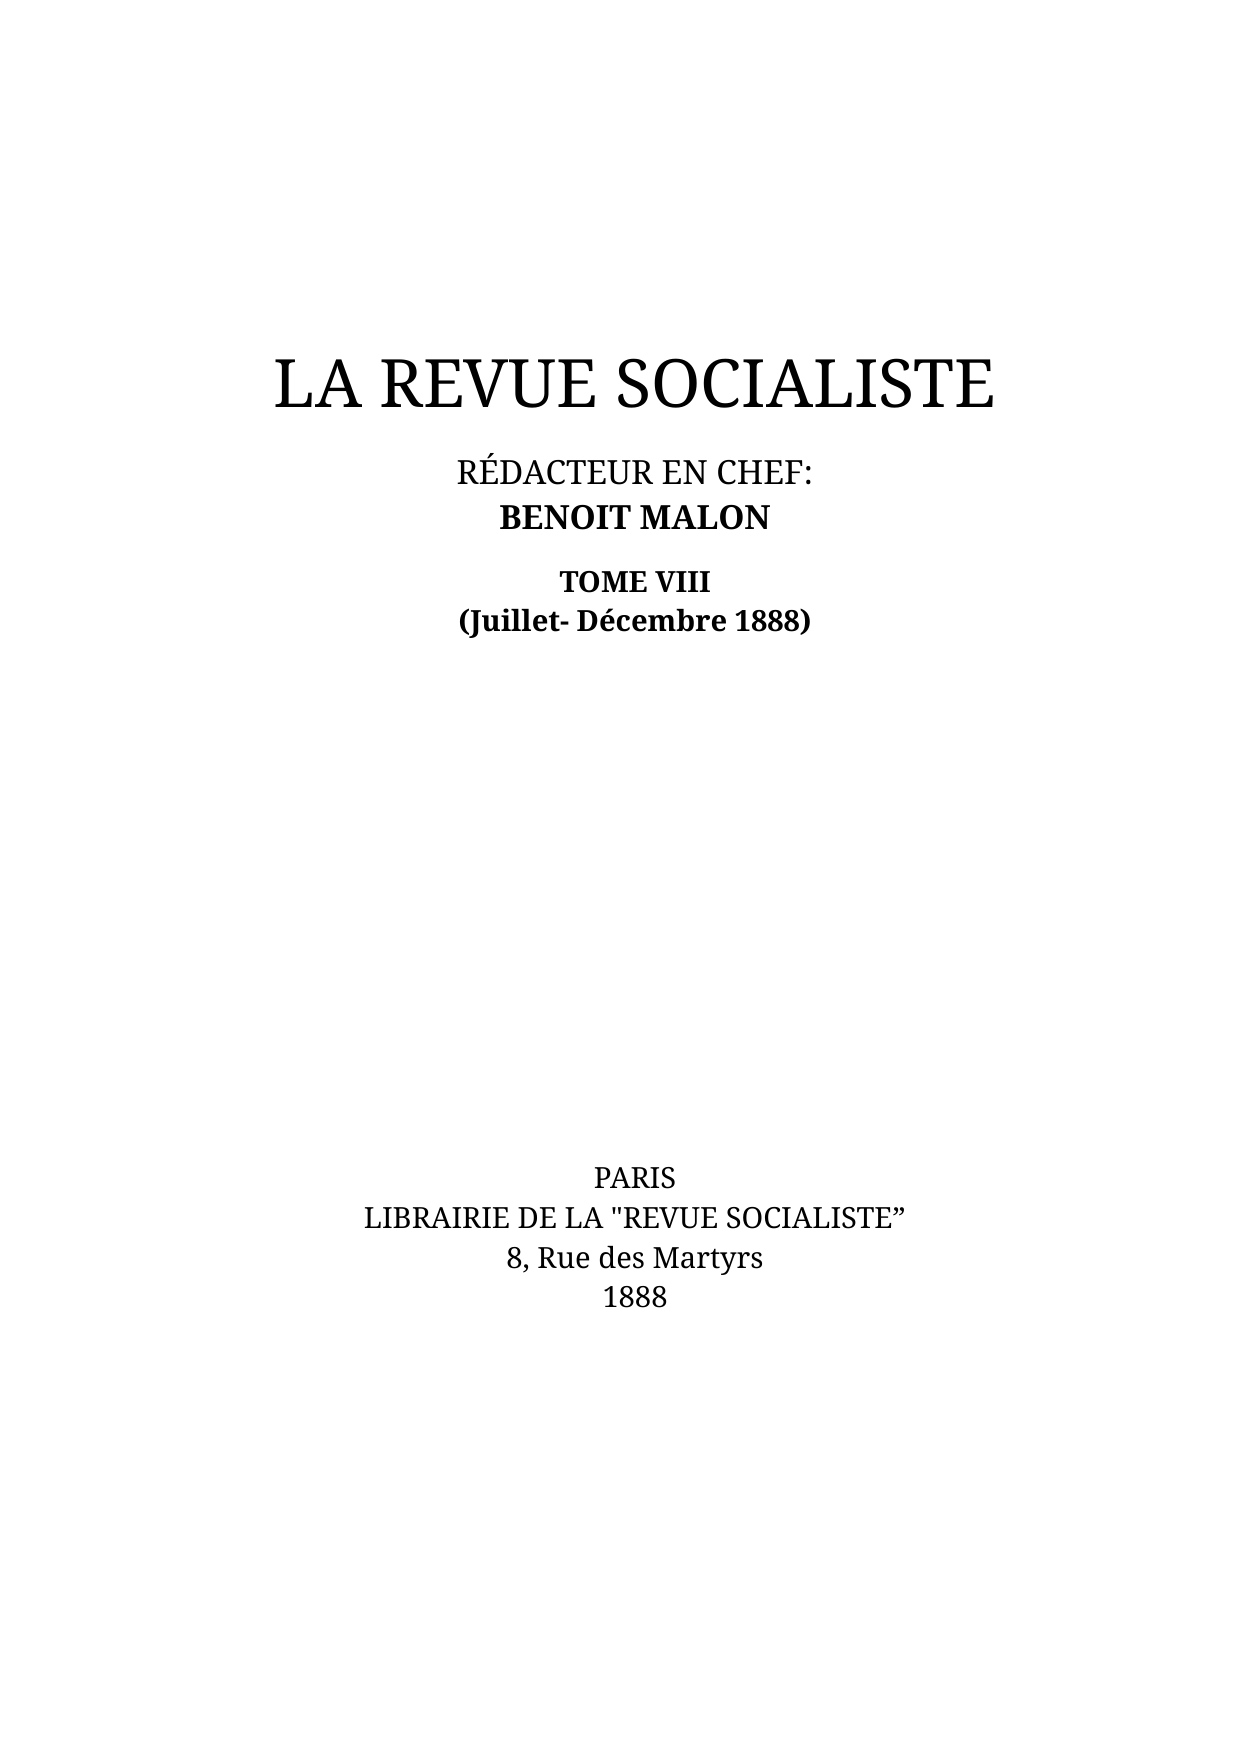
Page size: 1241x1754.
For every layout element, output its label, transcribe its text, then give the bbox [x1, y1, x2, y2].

text PARIS [148, 1158, 1093, 1197]
text LIBRAIRIE DE LA "REVUE SOCIALISTE” [148, 1197, 1093, 1237]
text TOME VIII [148, 561, 1093, 601]
text (Juillet- Décembre 1888) [148, 601, 1093, 640]
text BENOIT MALON [148, 494, 1093, 539]
text RÉDACTEUR EN CHEF: [148, 448, 1093, 494]
text 8, Rue des Martyrs [148, 1237, 1093, 1277]
text LA REVUE SOCIALISTE [148, 336, 1093, 427]
text 1888 [148, 1277, 1093, 1316]
